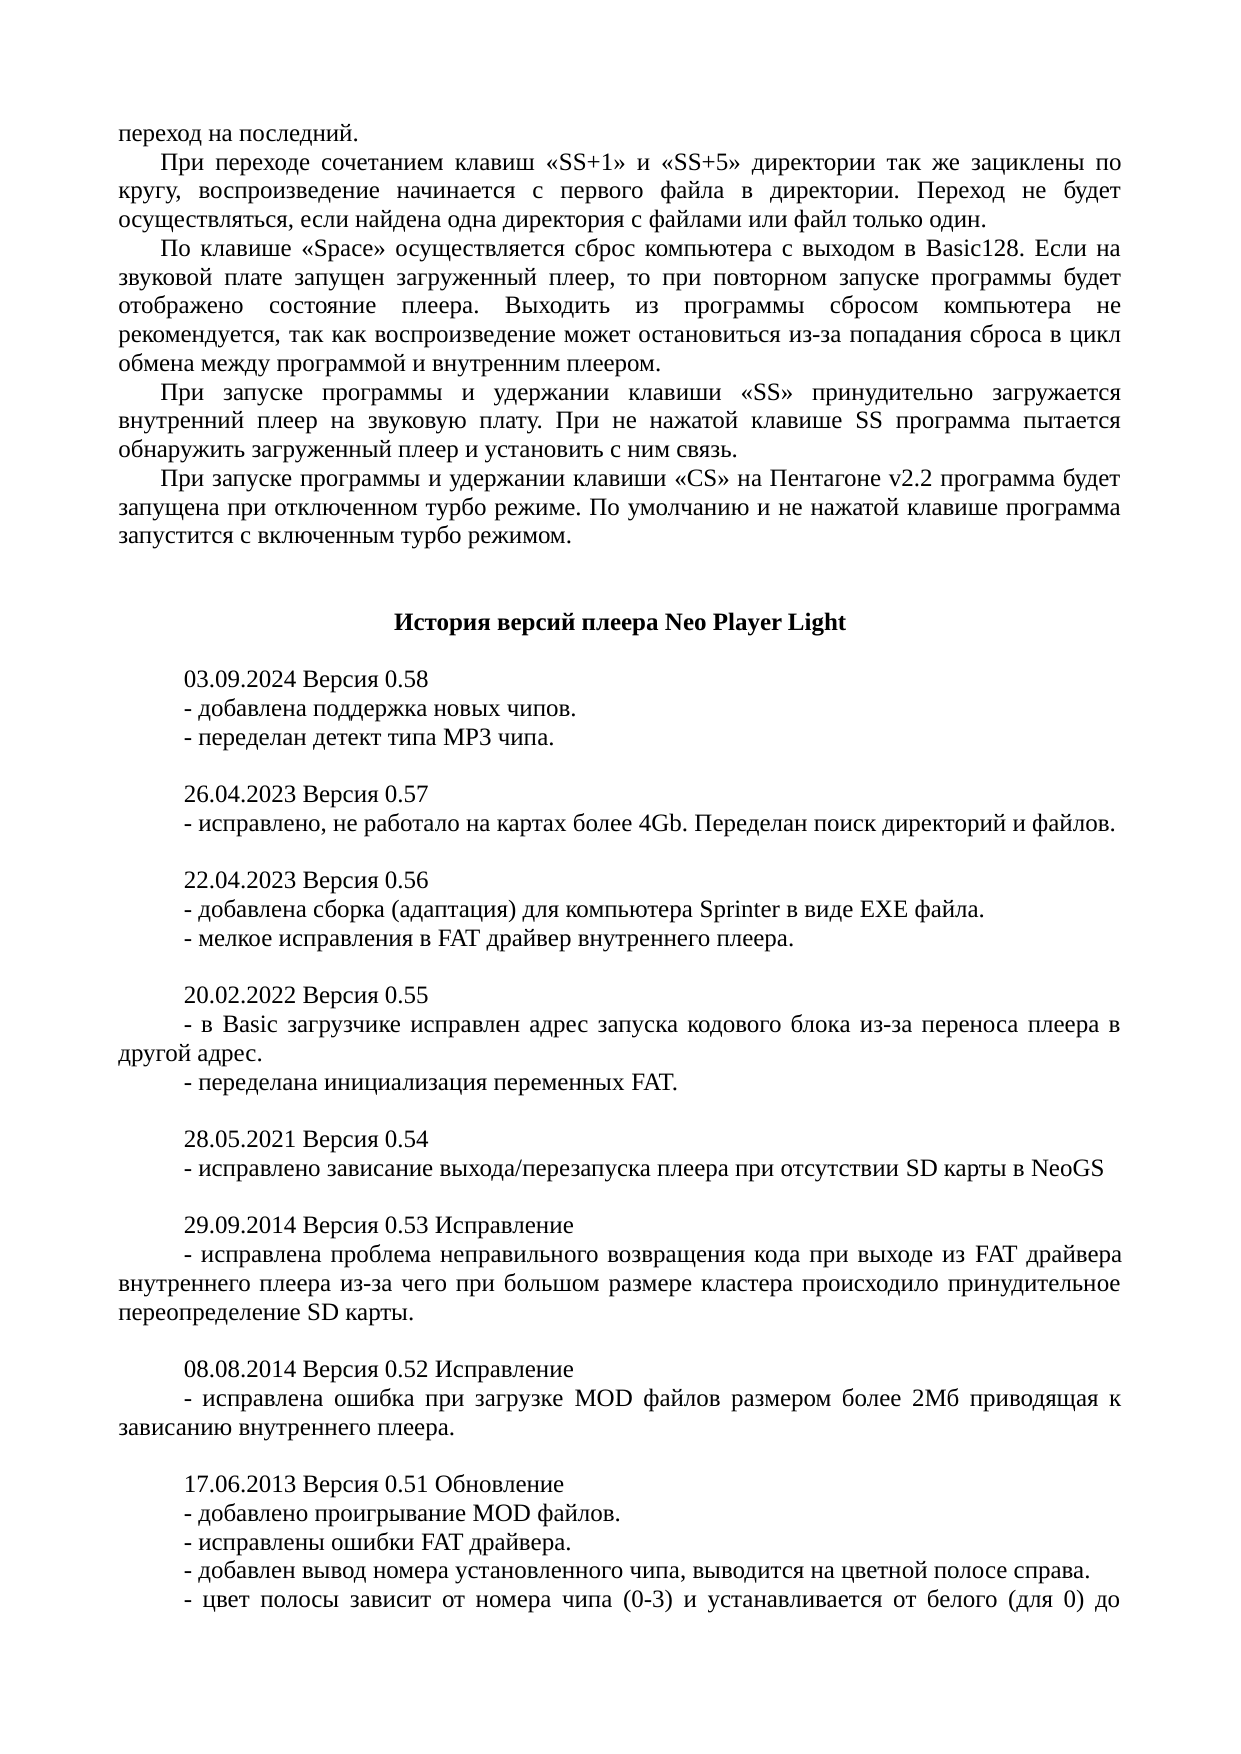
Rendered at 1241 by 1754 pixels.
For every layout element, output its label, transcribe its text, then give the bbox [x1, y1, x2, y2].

text 08.08.2014 Версия 0.52 Исправление [118, 1354, 1122, 1383]
text - добавлена сборка (адаптация) для компьютера Sprinter в виде EXE файла. [118, 894, 1122, 923]
text - исправлена ошибка при загрузке MOD файлов размером более 2Мб приводящая к зависанию внутреннего плеера. [118, 1383, 1122, 1441]
text 28.05.2021 Версия 0.54 [118, 1124, 1122, 1153]
text При запуске программы и удержании клавиши «SS» принудительно загружается внутренний плеер на звуковую плату. При не нажатой клавише SS программа пытается обнаружить загруженный плеер и установить с ним связь. [118, 377, 1122, 463]
text По клавише «Space» осуществляется сброс компьютера с выходом в Basic128. Если на звуковой плате запущен загруженный плеер, то при повторном запуске программы будет отображено состояние плеера. Выходить из программы сбросом компьютера не рекомендуется, так как воспроизведение может остановиться из-за попадания сброса в цикл обмена между программой и внутренним плеером. [118, 233, 1122, 377]
text - мелкое исправления в FAT драйвер внутреннего плеера. [118, 923, 1122, 952]
text - переделан детект типа MP3 чипа. [118, 722, 1122, 751]
text 26.04.2023 Версия 0.57 [118, 779, 1122, 808]
text 03.09.2024 Версия 0.58 [118, 664, 1122, 693]
text - исправлена проблема неправильного возвращения кода при выходе из FAT драйвера внутреннего плеера из-за чего при большом размере кластера происходило принудительное переопределение SD карты. [118, 1239, 1122, 1326]
text 20.02.2022 Версия 0.55 [118, 981, 1122, 1009]
text 29.09.2014 Версия 0.53 Исправление [118, 1211, 1122, 1239]
text - добавлено проигрывание MOD файлов. [118, 1498, 1122, 1527]
text 22.04.2023 Версия 0.56 [118, 866, 1122, 894]
text - цвет полосы зависит от номера чипа (0-3) и устанавливается от белого (для 0) до [118, 1584, 1122, 1613]
text При переходе сочетанием клавиш «SS+1» и «SS+5» директории так же зациклены по кругу, воспроизведение начинается с первого файла в директории. Переход не будет осуществляться, если найдена одна директория с файлами или файл только один. [118, 147, 1122, 233]
text - исправлено, не работало на картах более 4Gb. Переделан поиск директорий и файлов. [118, 808, 1122, 837]
text 17.06.2013 Версия 0.51 Обновление [118, 1469, 1122, 1498]
text - добавлен вывод номера установленного чипа, выводится на цветной полосе справа. [118, 1556, 1122, 1584]
text История версий плеера Neo Player Light [118, 607, 1122, 636]
text - в Basic загрузчике исправлен адрес запуска кодового блока из-за переноса плеера в другой адрес. [118, 1009, 1122, 1067]
text - исправлены ошибки FAT драйвера. [118, 1527, 1122, 1556]
text переход на последний. [118, 118, 1122, 147]
text - исправлено зависание выхода/перезапуска плеера при отсутствии SD карты в NeoGS [118, 1153, 1122, 1182]
text - переделана инициализация переменных FAT. [118, 1067, 1122, 1096]
text При запуске программы и удержании клавиши «CS» на Пентагоне v2.2 программа будет запущена при отключенном турбо режиме. По умолчанию и не нажатой клавише программа запустится с включенным турбо режимом. [118, 463, 1122, 549]
text - добавлена поддержка новых чипов. [118, 693, 1122, 722]
